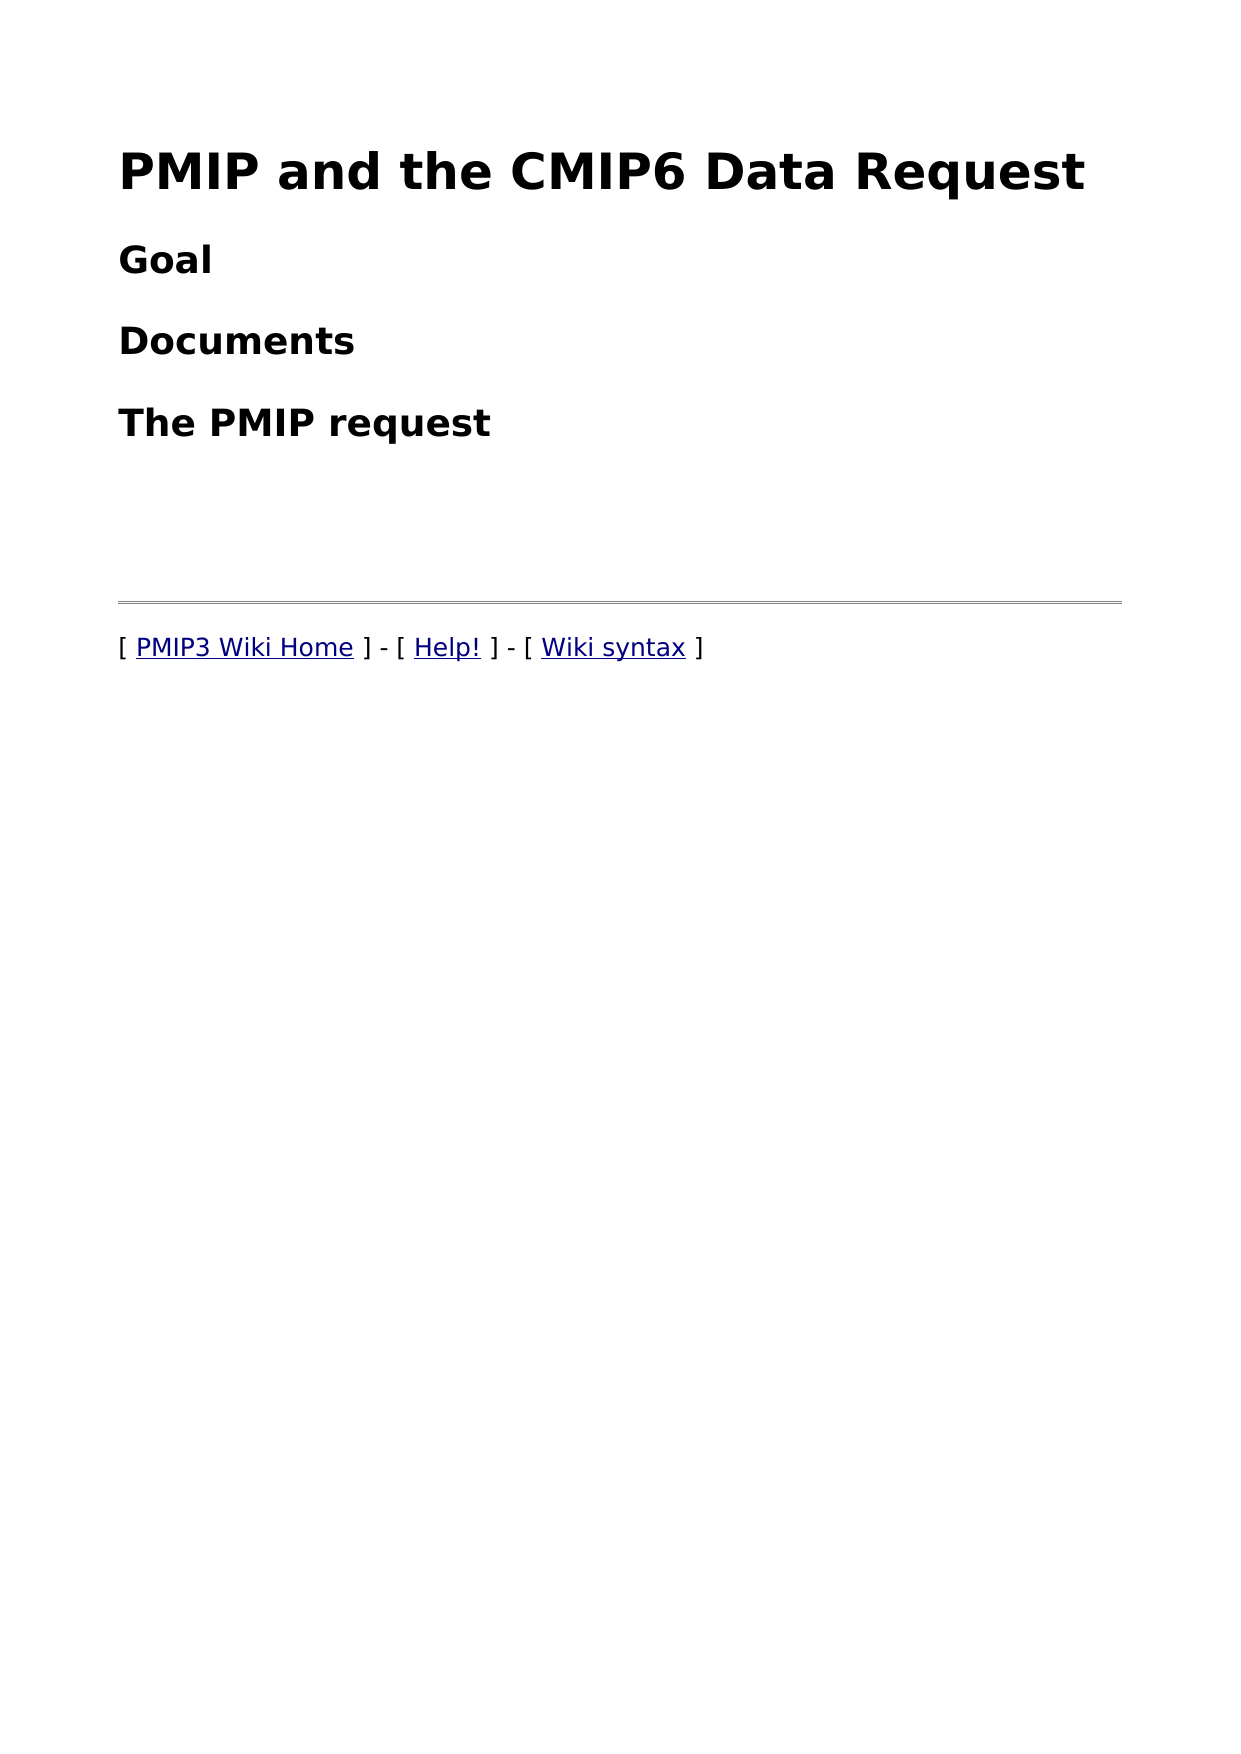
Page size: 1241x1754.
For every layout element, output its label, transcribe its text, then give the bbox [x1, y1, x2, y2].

text [ PMIP3 Wiki Home ] - [ Help! ] - [ Wiki syntax ] [118, 633, 1122, 662]
subtitle Goal [118, 239, 1122, 282]
subtitle PMIP and the CMIP6 Data Request [118, 143, 1122, 201]
subtitle Documents [118, 320, 1122, 364]
subtitle The PMIP request [118, 401, 1122, 445]
